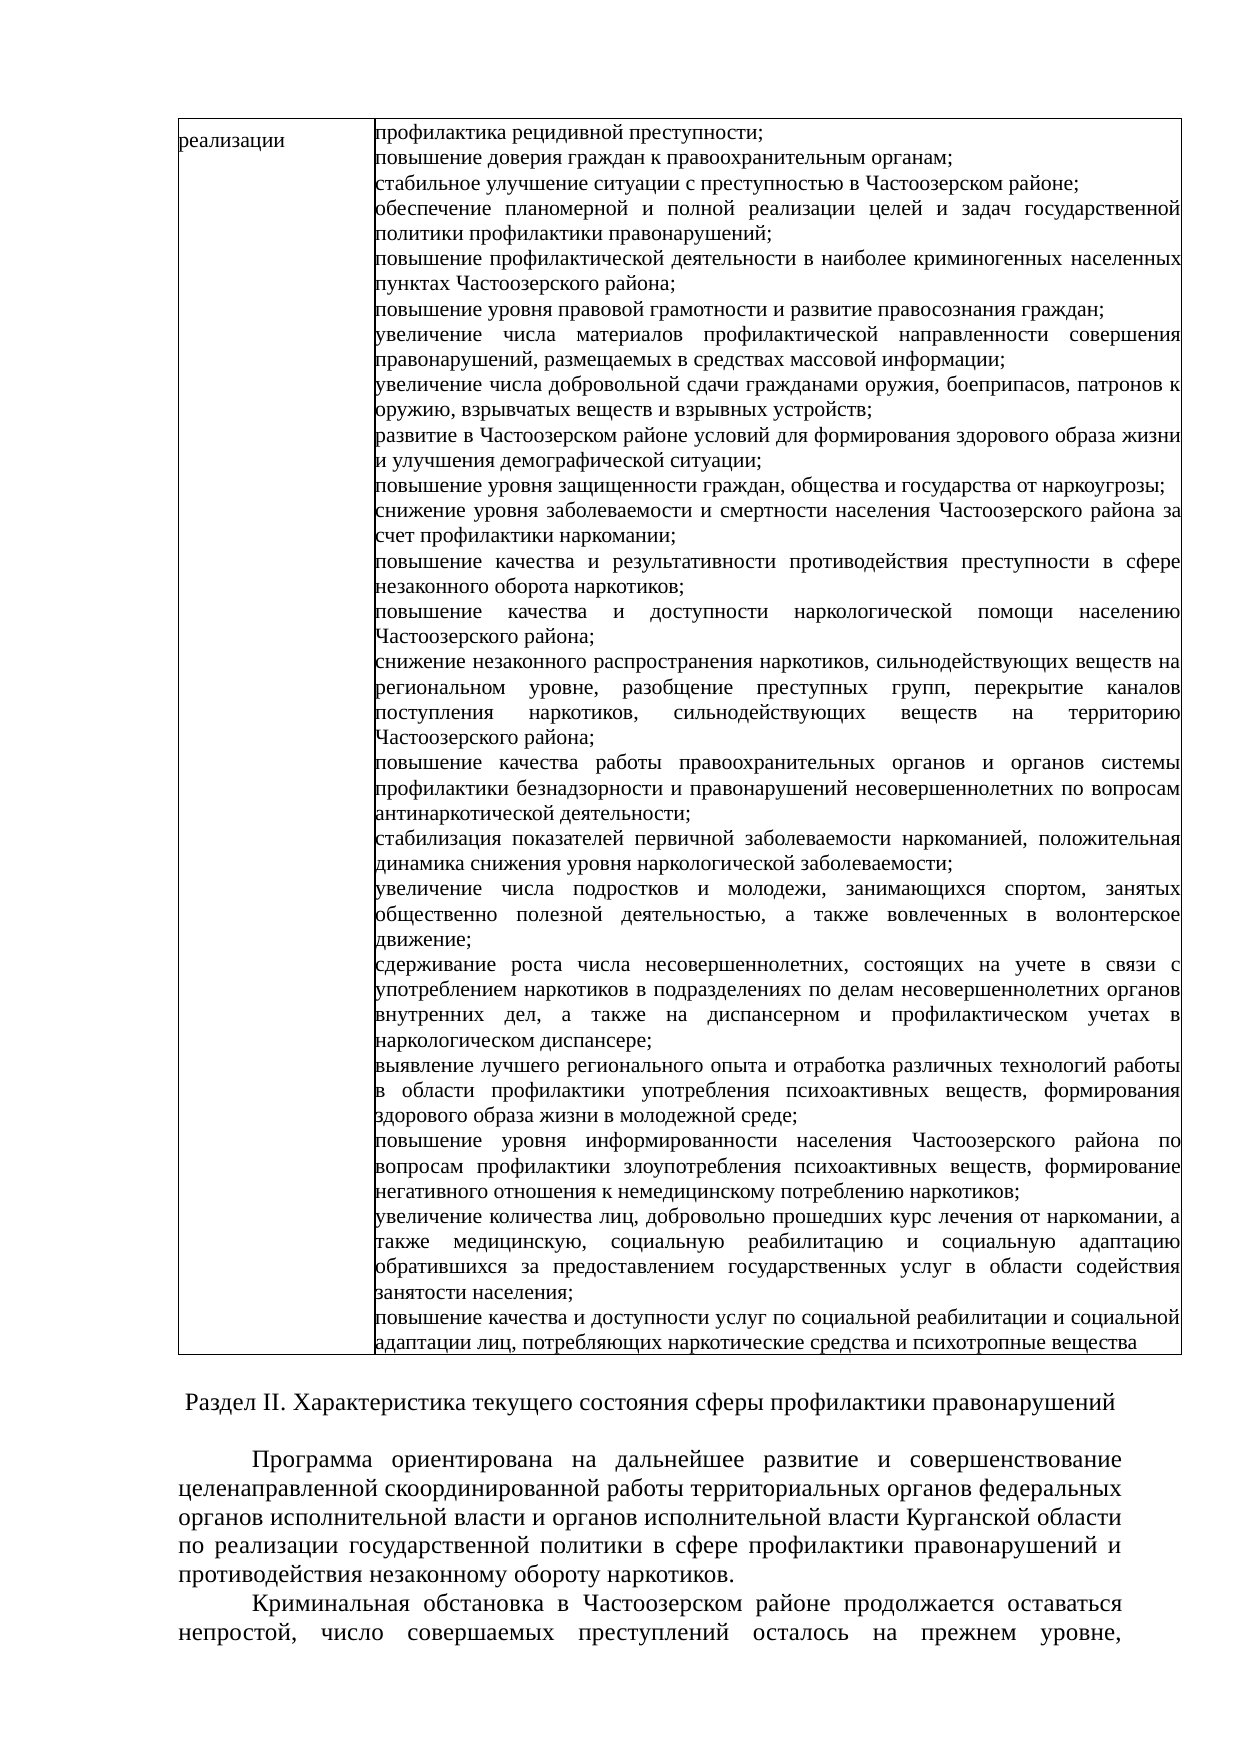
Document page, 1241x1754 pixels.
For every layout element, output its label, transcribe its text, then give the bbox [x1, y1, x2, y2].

table_cell реализации [179, 119, 374, 1354]
text Программа ориентирована на дальнейшее развитие и совершенствование целенаправленной скоординированной работы территориальных органов федеральных органов исполнительной власти и органов исполнительной власти Курганской области по реализации государственной политики в сфере профилактики правонарушений и противодействия незаконному обороту наркотиков. [178, 1415, 1123, 1588]
text Криминальная обстановка в Частоозерском районе продолжается оставаться непростой, число совершаемых преступлений осталось на прежнем уровне, [178, 1588, 1123, 1645]
subtitle Раздел II. Характеристика текущего состояния сферы профилактики правонарушений [178, 1387, 1123, 1415]
table_cell профилактика рецидивной преступности; повышение доверия граждан к правоохранительным органам; стабильное улучшение ситуации с преступностью в Частоозерском районе; обеспечение планомерной и полной реализации целей и задач государственной политики профилактики правонарушений; повышение профилактической деятельности в наиболее криминогенных населенных пунктах Частоозерского района; повышение уровня правовой грамотности и развитие правосознания граждан; увеличение числа материалов профилактической направленности совершения правонарушений, размещаемых в средствах массовой информации; увеличение числа добровольной сдачи гражданами оружия, боеприпасов, патронов к оружию, взрывчатых веществ и взрывных устройств; развитие в Частоозерском районе условий для формирования здорового образа жизни и улучшения демографической ситуации; повышение уровня защищенности граждан, общества и государства от наркоугрозы; снижение уровня заболеваемости и смертности населения Частоозерского района за счет профилактики наркомании; повышение качества и результативности противодействия преступности в сфере незаконного оборота наркотиков; повышение качества и доступности наркологической помощи населению Частоозерского района; снижение незаконного распространения наркотиков, сильнодействующих веществ на региональном уровне, разобщение преступных групп, перекрытие каналов поступления наркотиков, сильнодействующих веществ на территорию Частоозерского района; повышение качества работы правоохранительных органов и органов системы профилактики безнадзорности и правонарушений несовершеннолетних по вопросам антинаркотической деятельности; стабилизация показателей первичной заболеваемости наркоманией, положительная динамика снижения уровня наркологической заболеваемости; увеличение числа подростков и молодежи, занимающихся спортом, занятых общественно полезной деятельностью, а также вовлеченных в волонтерское движение; сдерживание роста числа несовершеннолетних, состоящих на учете в связи с употреблением наркотиков в подразделениях по делам несовершеннолетних органов внутренних дел, а также на диспансерном и профилактическом учетах в наркологическом диспансере; выявление лучшего регионального опыта и отработка различных технологий работы в области профилактики употребления психоактивных веществ, формирования здорового образа жизни в молодежной среде; повышение уровня информированности населения Частоозерского района по вопросам профилактики злоупотребления психоактивных веществ, формирование негативного отношения к немедицинскому потреблению наркотиков; увеличение количества лиц, добровольно прошедших курс лечения от наркомании, а также медицинскую, социальную реабилитацию и социальную адаптацию обратившихся за предоставлением государственных услуг в области содействия занятости населения; повышение качества и доступности услуг по социальной реабилитации и социальной адаптации лиц, потребляющих наркотические средства и психотропные вещества [376, 119, 1181, 1354]
